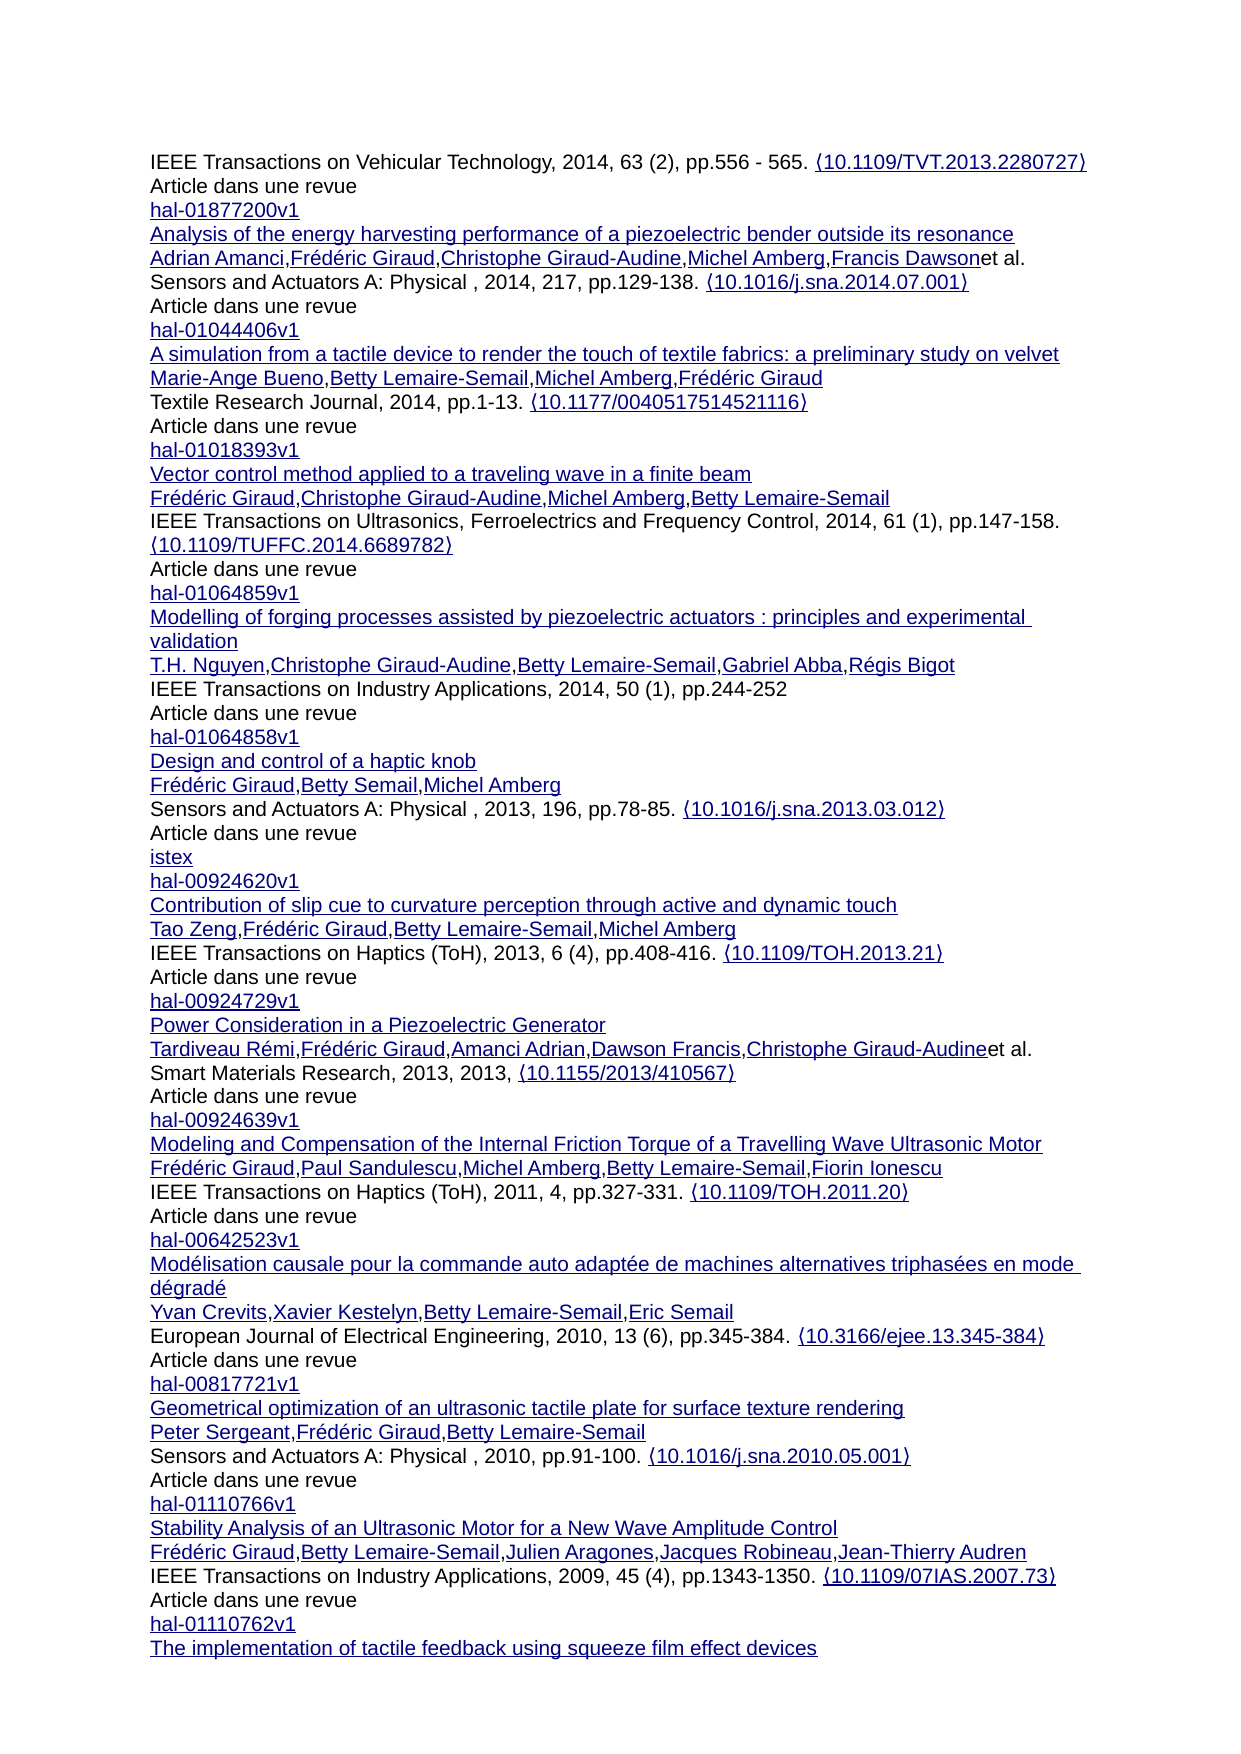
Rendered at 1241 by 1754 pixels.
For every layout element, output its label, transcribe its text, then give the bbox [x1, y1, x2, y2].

table_cell Geometrical optimization of an ultrasonic tactile plate for surface texture rendering Peter Sergeant,Frédéric Giraud,Betty Lemaire-Semail Sensors and Actuators A: Physical , 2010, pp.91-100. ⟨10.1016/j.sna.2010.05.001⟩ Article dans une revue hal-01110766v1 [150, 1396, 1090, 1516]
table_cell IEEE Transactions on Vehicular Technology, 2014, 63 (2), pp.556 - 565. ⟨10.1109/TVT.2013.2280727⟩ Article dans une revue hal-01877200v1 [150, 150, 1090, 222]
table_cell Analysis of the energy harvesting performance of a piezoelectric bender outside its resonance Adrian Amanci,Frédéric Giraud,Christophe Giraud-Audine,Michel Amberg,Francis Dawsonet al. Sensors and Actuators A: Physical , 2014, 217, pp.129-138. ⟨10.1016/j.sna.2014.07.001⟩ Article dans une revue hal-01044406v1 [150, 222, 1090, 342]
table_cell Contribution of slip cue to curvature perception through active and dynamic touch Tao Zeng,Frédéric Giraud,Betty Lemaire-Semail,Michel Amberg IEEE Transactions on Haptics (ToH), 2013, 6 (4), pp.408-416. ⟨10.1109/TOH.2013.21⟩ Article dans une revue hal-00924729v1 [150, 893, 1090, 1012]
table_cell Stability Analysis of an Ultrasonic Motor for a New Wave Amplitude Control Frédéric Giraud,Betty Lemaire-Semail,Julien Aragones,Jacques Robineau,Jean-Thierry Audren IEEE Transactions on Industry Applications, 2009, 45 (4), pp.1343-1350. ⟨10.1109/07IAS.2007.73⟩ Article dans une revue hal-01110762v1 [150, 1516, 1090, 1635]
table_cell Power Consideration in a Piezoelectric Generator Tardiveau Rémi,Frédéric Giraud,Amanci Adrian,Dawson Francis,Christophe Giraud-Audineet al. Smart Materials Research, 2013, 2013, ⟨10.1155/2013/410567⟩ Article dans une revue hal-00924639v1 [150, 1013, 1090, 1132]
table_cell Modelling of forging processes assisted by piezoelectric actuators : principles and experimental validation T.H. Nguyen,Christophe Giraud-Audine,Betty Lemaire-Semail,Gabriel Abba,Régis Bigot IEEE Transactions on Industry Applications, 2014, 50 (1), pp.244-252 Article dans une revue hal-01064858v1 [150, 605, 1090, 749]
table_cell A simulation from a tactile device to render the touch of textile fabrics: a preliminary study on velvet Marie-Ange Bueno,Betty Lemaire-Semail,Michel Amberg,Frédéric Giraud Textile Research Journal, 2014, pp.1-13. ⟨10.1177/0040517514521116⟩ Article dans une revue hal-01018393v1 [150, 342, 1090, 461]
table_cell Modeling and Compensation of the Internal Friction Torque of a Travelling Wave Ultrasonic Motor Frédéric Giraud,Paul Sandulescu,Michel Amberg,Betty Lemaire-Semail,Fiorin Ionescu IEEE Transactions on Haptics (ToH), 2011, 4, pp.327-331. ⟨10.1109/TOH.2011.20⟩ Article dans une revue hal-00642523v1 [150, 1132, 1090, 1252]
table_cell Design and control of a haptic knob Frédéric Giraud,Betty Semail,Michel Amberg Sensors and Actuators A: Physical , 2013, 196, pp.78-85. ⟨10.1016/j.sna.2013.03.012⟩ Article dans une revue istex hal-00924620v1 [150, 749, 1090, 893]
table_cell Modélisation causale pour la commande auto adaptée de machines alternatives triphasées en mode dégradé Yvan Crevits,Xavier Kestelyn,Betty Lemaire-Semail,Eric Semail European Journal of Electrical Engineering, 2010, 13 (6), pp.345-384. ⟨10.3166/ejee.13.345-384⟩ Article dans une revue hal-00817721v1 [150, 1252, 1090, 1396]
table_cell The implementation of tactile feedback using squeeze film effect devices [150, 1635, 1090, 1659]
table_cell Vector control method applied to a traveling wave in a finite beam Frédéric Giraud,Christophe Giraud-Audine,Michel Amberg,Betty Lemaire-Semail IEEE Transactions on Ultrasonics, Ferroelectrics and Frequency Control, 2014, 61 (1), pp.147-158. ⟨10.1109/TUFFC.2014.6689782⟩ Article dans une revue hal-01064859v1 [150, 461, 1090, 605]
